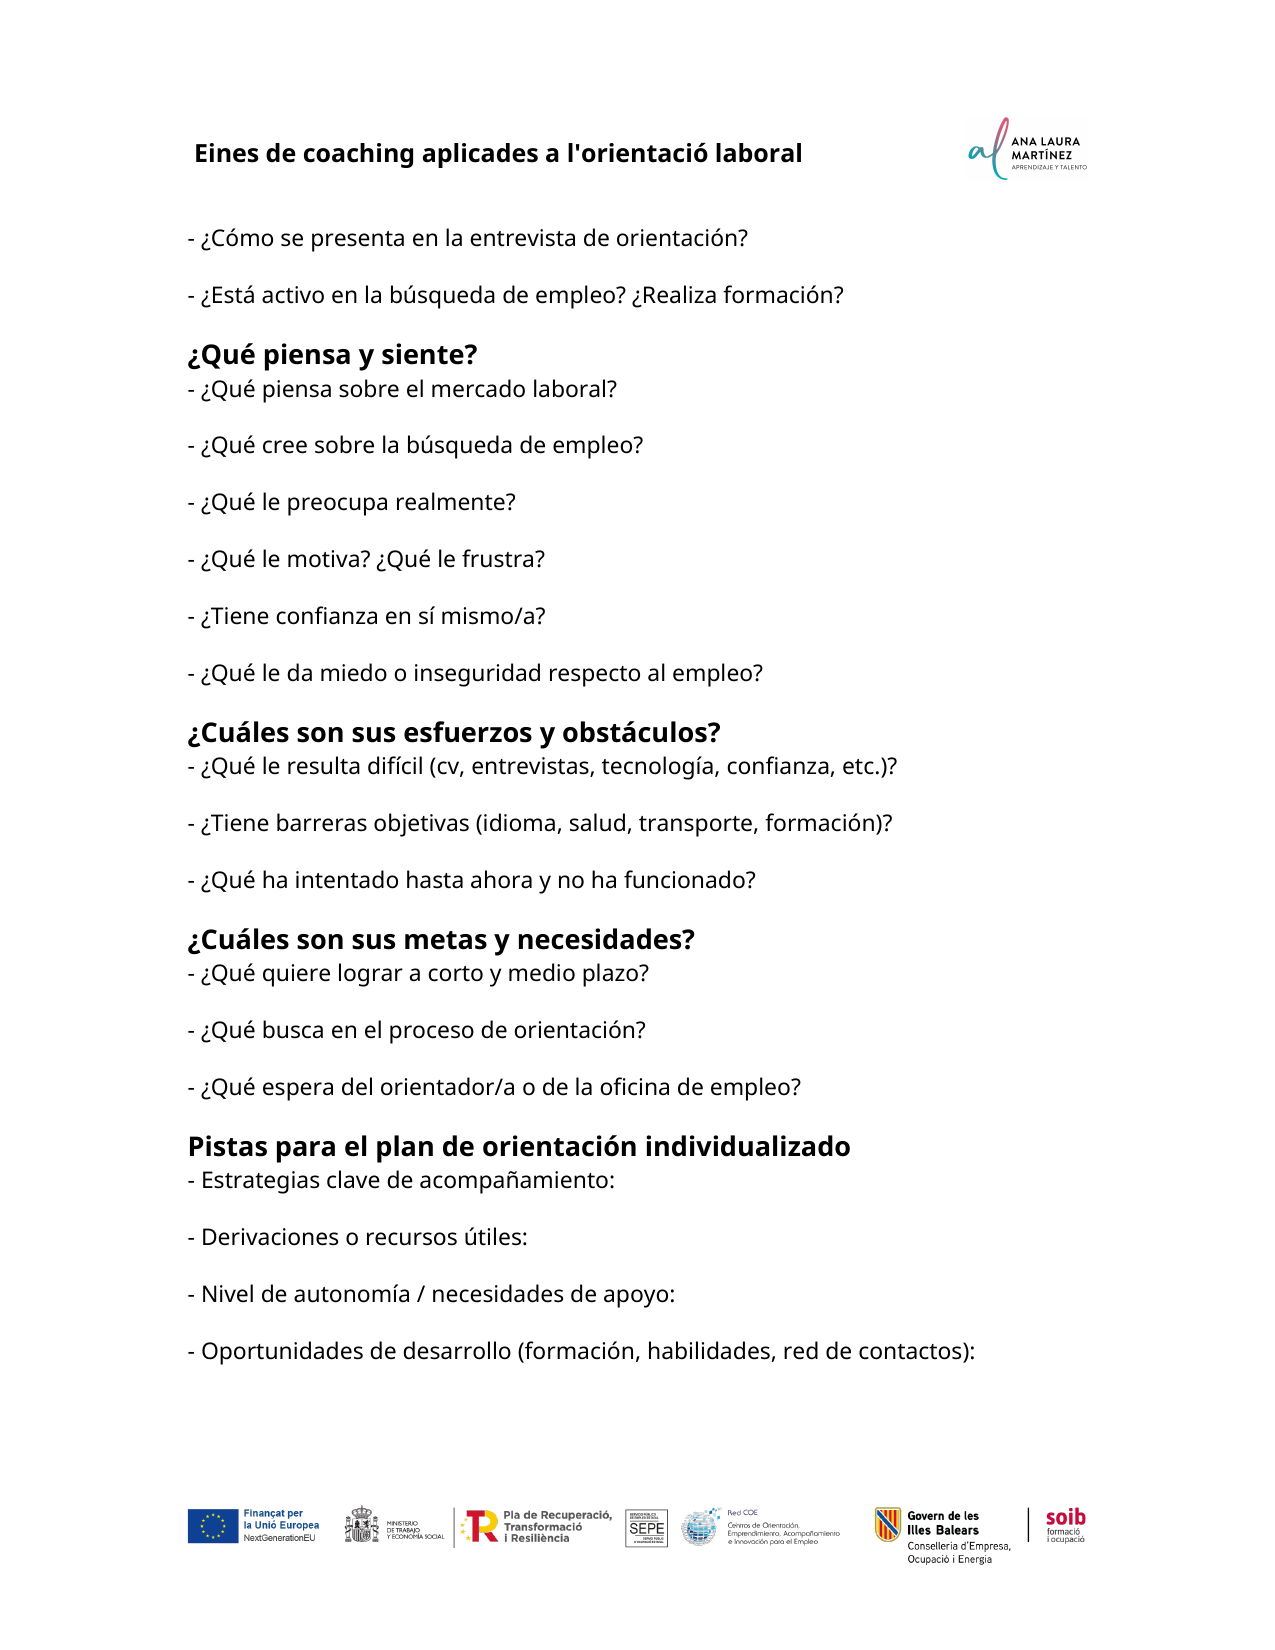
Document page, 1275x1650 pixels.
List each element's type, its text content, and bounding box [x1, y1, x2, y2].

text - ¿Qué piensa sobre el mercado laboral? [187, 373, 1087, 404]
text - ¿Qué le motiva? ¿Qué le frustra? [187, 543, 1087, 574]
text - ¿Qué le preocupa realmente? [187, 486, 1087, 517]
text - ¿Tiene barreras objetivas (idioma, salud, transporte, formación)? [187, 807, 1087, 838]
text - ¿Qué cree sobre la búsqueda de empleo? [187, 429, 1087, 461]
subtitle ¿Cuáles son sus metas y necesidades? [187, 920, 1087, 957]
text - ¿Qué espera del orientador/a o de la oficina de empleo? [187, 1071, 1087, 1102]
text - ¿Qué le resulta difícil (cv, entrevistas, tecnología, confianza, etc.)? [187, 750, 1087, 781]
text - ¿Está activo en la búsqueda de empleo? ¿Realiza formación? [187, 279, 1087, 310]
text - ¿Qué ha intentado hasta ahora y no ha funcionado? [187, 864, 1087, 895]
text - Nivel de autonomía / necesidades de apoyo: [187, 1278, 1087, 1309]
text - Derivaciones o recursos útiles: [187, 1221, 1087, 1252]
text - ¿Qué quiere lograr a corto y medio plazo? [187, 957, 1087, 988]
picture [187, 1496, 1088, 1575]
text - ¿Qué busca en el proceso de orientación? [187, 1014, 1087, 1045]
text - ¿Cómo se presenta en la entrevista de orientación? [187, 222, 1087, 253]
text - ¿Tiene confianza en sí mismo/a? [187, 600, 1087, 631]
picture [966, 116, 1089, 182]
subtitle Pistas para el plan de orientación individualizado [187, 1128, 1087, 1164]
text - Oportunidades de desarrollo (formación, habilidades, red de contactos): [187, 1335, 1087, 1366]
text - ¿Qué le da miedo o inseguridad respecto al empleo? [187, 656, 1087, 688]
subtitle ¿Cuáles son sus esfuerzos y obstáculos? [187, 713, 1087, 750]
text - Estrategias clave de acompañamiento: [187, 1164, 1087, 1196]
subtitle ¿Qué piensa y siente? [187, 336, 1087, 373]
